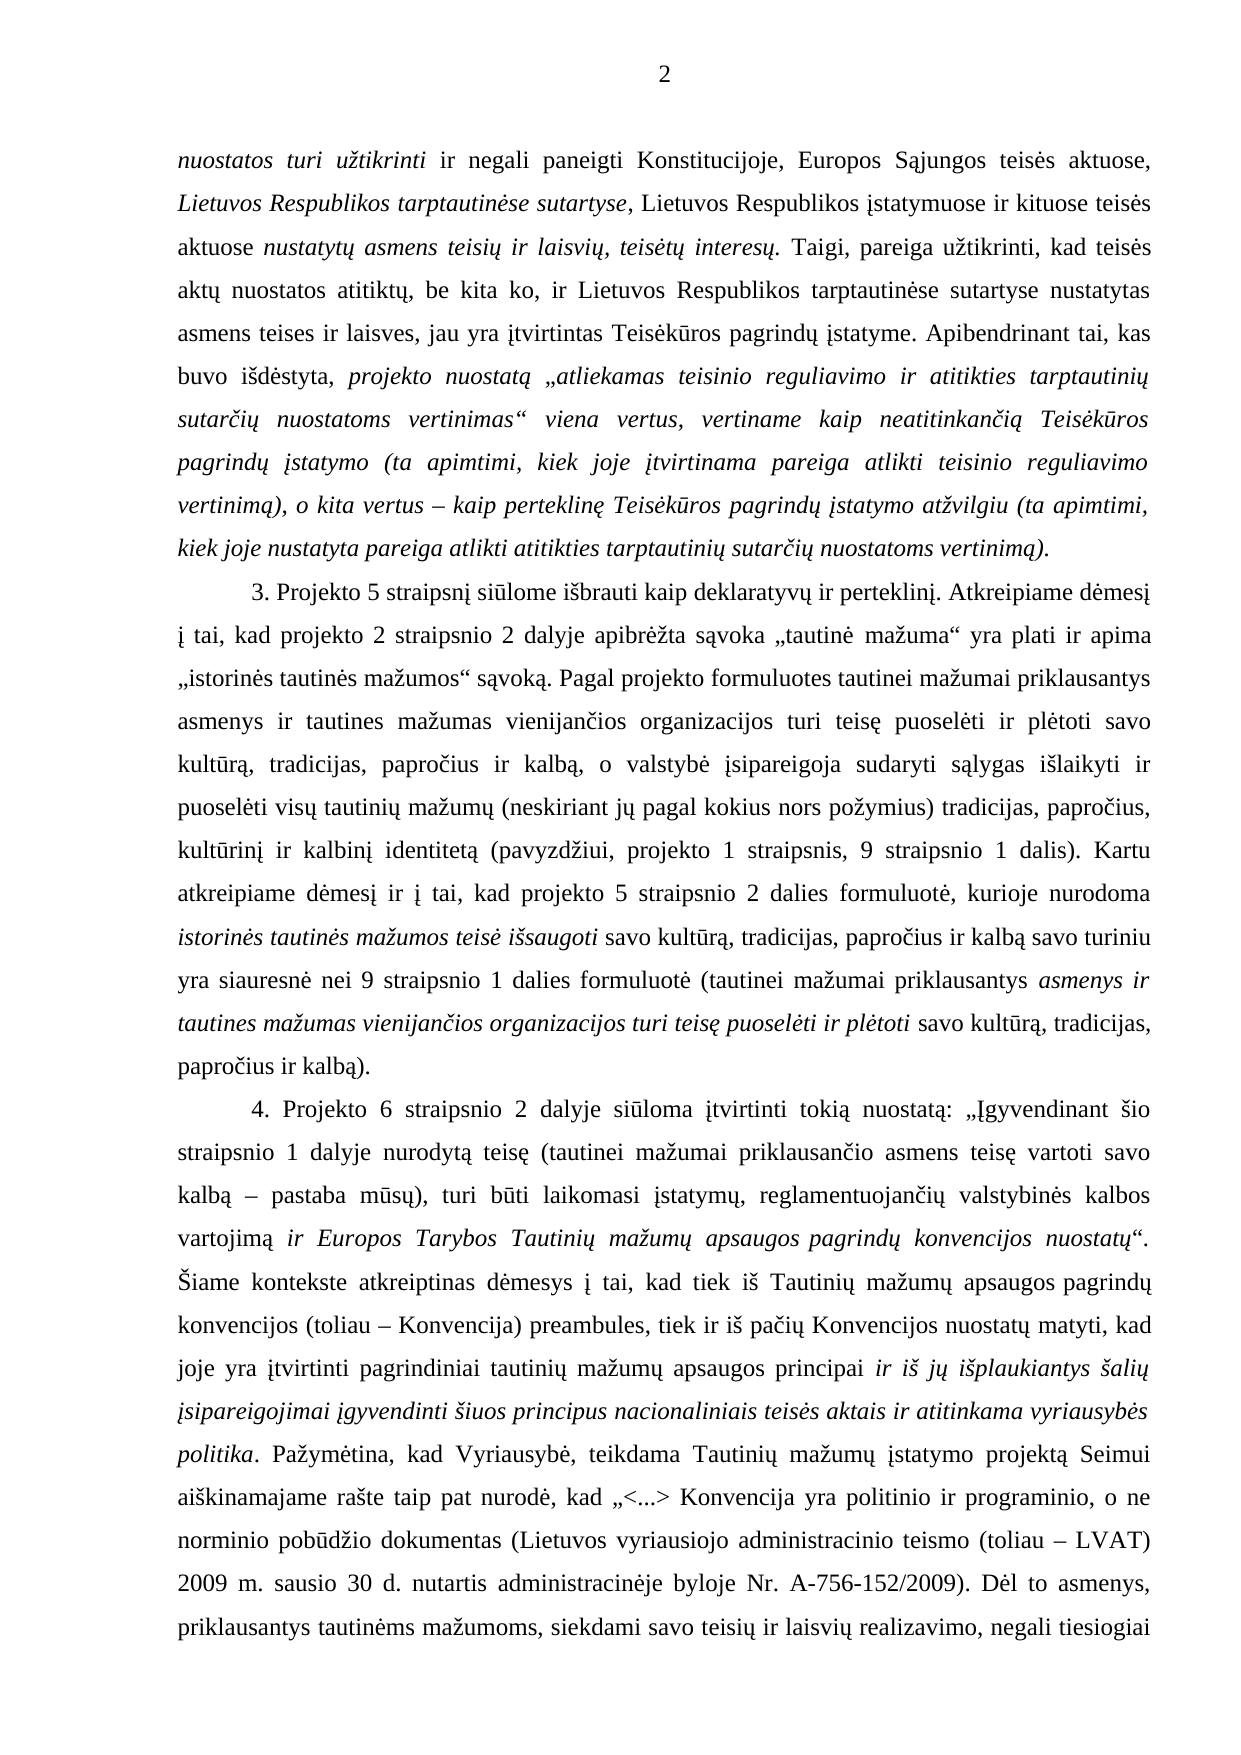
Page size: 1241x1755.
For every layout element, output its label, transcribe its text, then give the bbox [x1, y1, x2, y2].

text 4. Projekto 6 straipsnio 2 dalyje siūloma įtvirtinti tokią nuostatą: „Įgyvendinant šio straipsnio 1 dalyje nurodytą teisę (tautinei mažumai priklausančio asmens teisę vartoti savo kalbą – pastaba mūsų), turi būti laikomasi įstatymų, reglamentuojančių valstybinės kalbos vartojimą ir Europos Tarybos Tautinių mažumų apsaugos pagrindų konvencijos nuostatų“. Šiame kontekste atkreiptinas dėmesys į tai, kad tiek iš Tautinių mažumų apsaugos pagrindų konvencijos (toliau – Konvencija) preambules, tiek ir iš pačių Konvencijos nuostatų matyti, kad joje yra įtvirtinti pagrindiniai tautinių mažumų apsaugos principai ir iš jų išplaukiantys šalių įsipareigojimai įgyvendinti šiuos principus nacionaliniais teisės aktais ir atitinkama vyriausybės politika. Pažymėtina, kad Vyriausybė, teikdama Tautinių mažumų įstatymo projektą Seimui aiškinamajame rašte taip pat nurodė, kad „<...> Konvencija yra politinio ir programinio, o ne norminio pobūdžio dokumentas (Lietuvos vyriausiojo administracinio teismo (toliau – LVAT) 2009 m. sausio 30 d. nutartis administracinėje byloje Nr. A-756-152/2009). Dėl to asmenys, priklausantys tautinėms mažumoms, siekdami savo teisių ir laisvių realizavimo, negali tiesiogiai [177, 1094, 1152, 1640]
text nuostatos turi užtikrinti ir negali paneigti Konstitucijoje, Europos Sąjungos teisės aktuose, Lietuvos Respublikos tarptautinėse sutartyse, Lietuvos Respublikos įstatymuose ir kituose teisės aktuose nustatytų asmens teisių ir laisvių, teisėtų interesų. Taigi, pareiga užtikrinti, kad teisės aktų nuostatos atitiktų, be kita ko, ir Lietuvos Respublikos tarptautinėse sutartyse nustatytas asmens teises ir laisves, jau yra įtvirtintas Teisėkūros pagrindų įstatyme. Apibendrinant tai, kas buvo išdėstyta, projekto nuostatą „atliekamas teisinio reguliavimo ir atitikties tarptautinių sutarčių nuostatoms vertinimas“ viena vertus, vertiname kaip neatitinkančią Teisėkūros pagrindų įstatymo (ta apimtimi, kiek joje įtvirtinama pareiga atlikti teisinio reguliavimo vertinimą), o kita vertus – kaip perteklinę Teisėkūros pagrindų įstatymo atžvilgiu (ta apimtimi, kiek joje nustatyta pareiga atlikti atitikties tarptautinių sutarčių nuostatoms vertinimą). [177, 145, 1152, 562]
text 3. Projekto 5 straipsnį siūlome išbrauti kaip deklaratyvų ir perteklinį. Atkreipiame dėmesį į tai, kad projekto 2 straipsnio 2 dalyje apibrėžta sąvoka „tautinė mažuma“ yra plati ir apima „istorinės tautinės mažumos“ sąvoką. Pagal projekto formuluotes tautinei mažumai priklausantys asmenys ir tautines mažumas vienijančios organizacijos turi teisę puoselėti ir plėtoti savo kultūrą, tradicijas, papročius ir kalbą, o valstybė įsipareigoja sudaryti sąlygas išlaikyti ir puoselėti visų tautinių mažumų (neskiriant jų pagal kokius nors požymius) tradicijas, papročius, kultūrinį ir kalbinį identitetą (pavyzdžiui, projekto 1 straipsnis, 9 straipsnio 1 dalis). Kartu atkreipiame dėmesį ir į tai, kad projekto 5 straipsnio 2 dalies formuluotė, kurioje nurodoma istorinės tautinės mažumos teisė išsaugoti savo kultūrą, tradicijas, papročius ir kalbą savo turiniu yra siauresnė nei 9 straipsnio 1 dalies formuluotė (tautinei mažumai priklausantys asmenys ir tautines mažumas vienijančios organizacijos turi teisę puoselėti ir plėtoti savo kultūrą, tradicijas, papročius ir kalbą). [177, 577, 1152, 1080]
